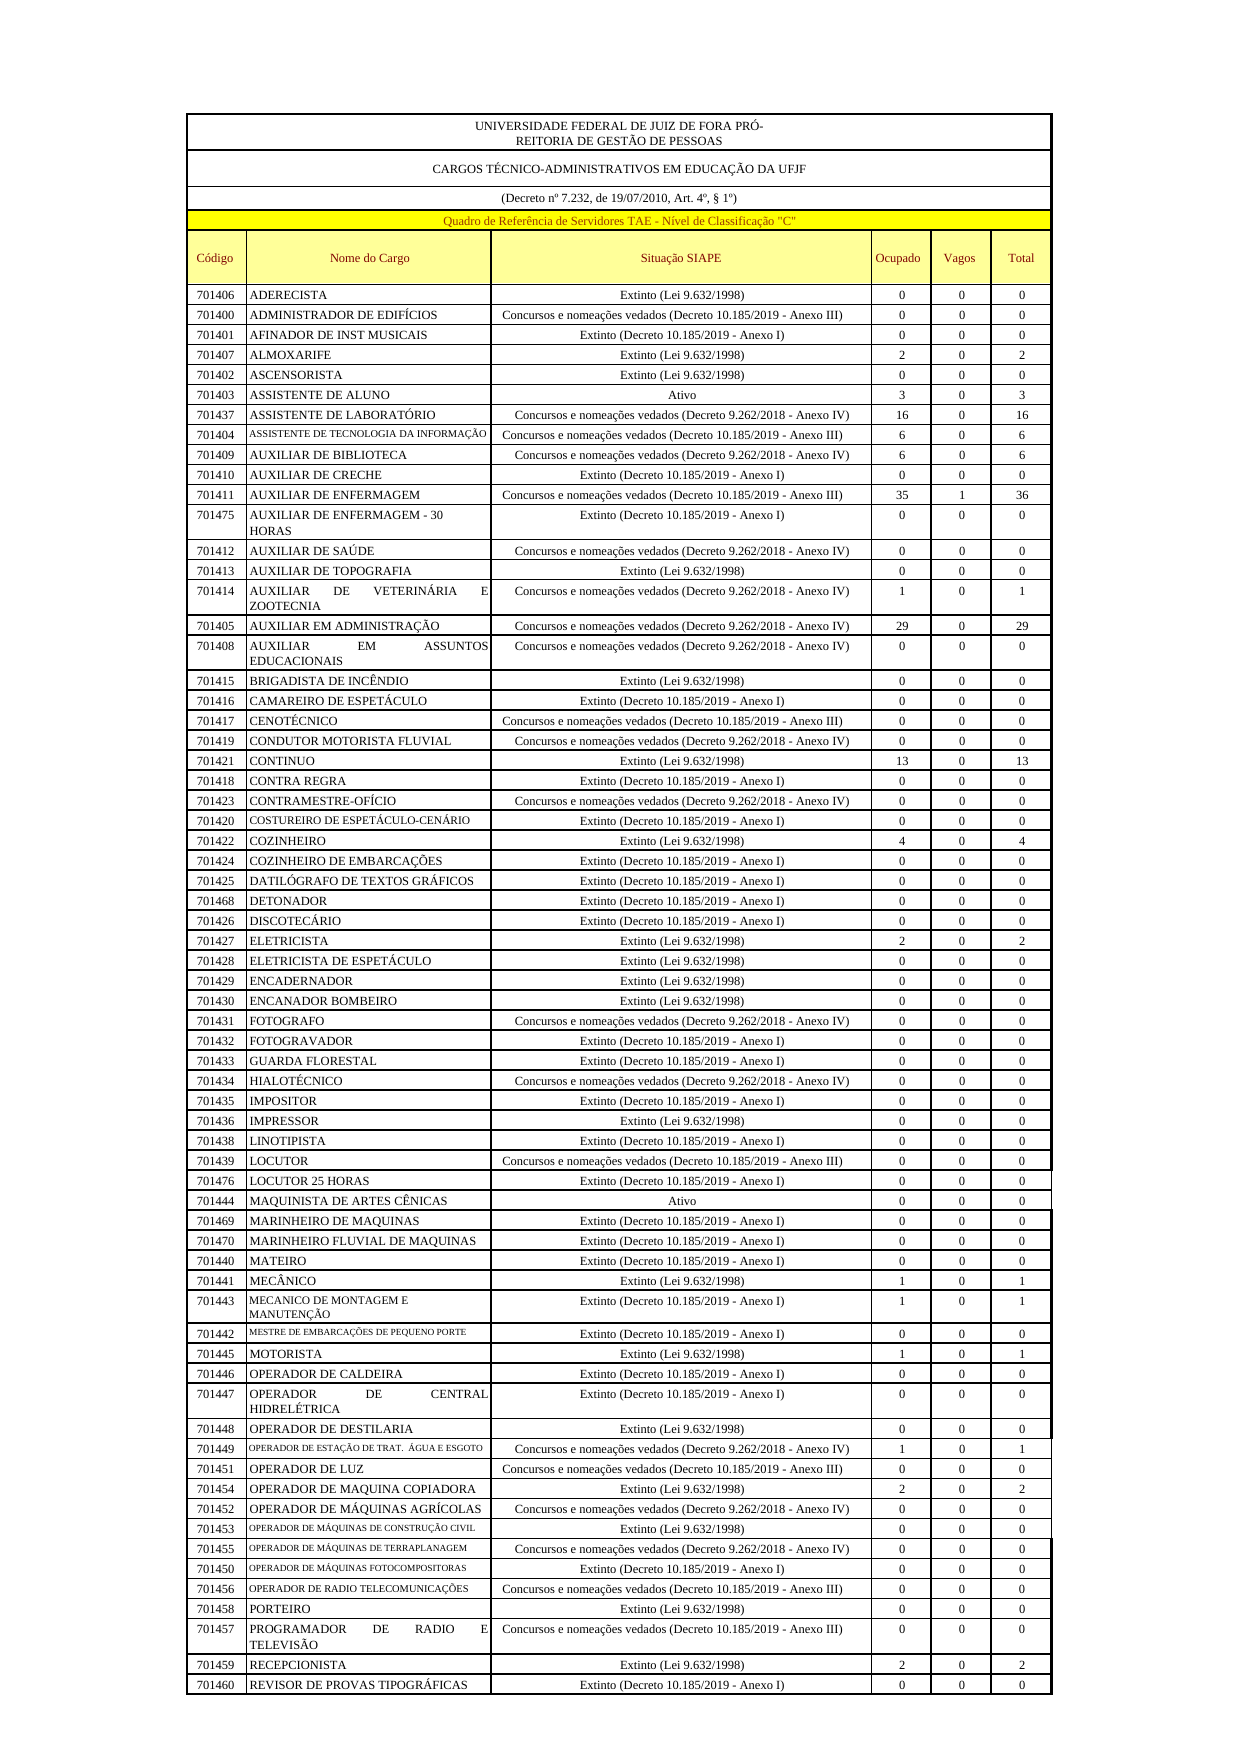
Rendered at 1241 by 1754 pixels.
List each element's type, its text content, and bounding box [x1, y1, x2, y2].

table_cell 701430 [188, 991, 246, 1009]
table_cell 0 [872, 1579, 930, 1598]
table_cell 13 [992, 751, 1050, 769]
table_cell MAQUINISTA DE ARTES CÊNICAS [247, 1191, 490, 1209]
table_cell 0 [932, 1191, 990, 1209]
table_cell Concursos e nomeações vedados (Decreto 9.262/2018 - Anexo IV) [492, 445, 871, 463]
table_cell 0 [872, 1171, 930, 1189]
table_cell MARINHEIRO DE MAQUINAS [247, 1211, 490, 1229]
table_cell 0 [932, 505, 990, 539]
table_cell 701422 [188, 831, 246, 849]
table_cell 0 [932, 1051, 990, 1069]
table_cell 701441 [188, 1271, 246, 1289]
table_cell Concursos e nomeações vedados (Decreto 10.185/2019 - Anexo III) [492, 1459, 871, 1478]
table_cell 1 [872, 580, 930, 614]
table_cell 0 [992, 691, 1050, 709]
table_cell 701432 [188, 1031, 246, 1049]
table_cell 0 [872, 1675, 930, 1693]
table_cell (Decreto nº 7.232, de 19/07/2010, Art. 4º, § 1º) [188, 187, 1050, 209]
table_cell 701460 [188, 1675, 246, 1693]
table_cell 0 [872, 1619, 930, 1653]
table_cell MECÂNICO [247, 1271, 490, 1289]
table_cell ENCADERNADOR [247, 971, 490, 989]
table_cell 701449 [188, 1439, 246, 1458]
table_cell 701415 [188, 671, 246, 689]
table_cell 0 [932, 560, 990, 579]
table_cell 0 [872, 951, 930, 969]
table_cell Extinto (Decreto 10.185/2019 - Anexo I) [492, 1384, 871, 1418]
table_cell 16 [992, 405, 1050, 423]
table_cell Extinto (Lei 9.632/1998) [492, 751, 871, 769]
table_cell 701435 [188, 1091, 246, 1109]
table_cell 0 [872, 811, 930, 829]
table_cell 701429 [188, 971, 246, 989]
table_cell CENOTÉCNICO [247, 711, 490, 729]
table_cell Ativo [492, 1191, 871, 1209]
table_cell ELETRICISTA [247, 931, 490, 949]
table_cell 701458 [188, 1599, 246, 1618]
table_cell LOCUTOR 25 HORAS [247, 1171, 490, 1189]
table_cell ADERECISTA [247, 285, 490, 303]
table_cell Extinto (Lei 9.632/1998) [492, 1271, 871, 1289]
table_cell 701423 [188, 791, 246, 809]
table_cell 0 [932, 365, 990, 383]
table_cell 0 [992, 1051, 1050, 1069]
table_cell 701469 [188, 1211, 246, 1229]
table_cell 0 [872, 1499, 930, 1518]
table_cell 0 [932, 405, 990, 423]
table_cell BRIGADISTA DE INCÊNDIO [247, 671, 490, 689]
table_cell 701405 [188, 616, 246, 634]
table_cell 0 [992, 285, 1050, 303]
table_cell 0 [932, 1031, 990, 1049]
table_cell ASSISTENTE DE TECNOLOGIA DA INFORMAÇÃO [247, 425, 490, 443]
table_cell 1 [992, 1344, 1050, 1362]
table_cell 0 [872, 911, 930, 929]
table_cell 701427 [188, 931, 246, 949]
table_cell 0 [932, 1655, 990, 1673]
table_cell RECEPCIONISTA [247, 1655, 490, 1673]
table_cell 0 [932, 285, 990, 303]
table_cell OPERADOR DE CALDEIRA [247, 1364, 490, 1382]
table_cell 0 [932, 971, 990, 989]
table_cell 0 [872, 285, 930, 303]
table_cell 0 [992, 1231, 1050, 1249]
table_cell Extinto (Lei 9.632/1998) [492, 1419, 871, 1438]
table_cell 0 [992, 1324, 1050, 1342]
table_cell 701428 [188, 951, 246, 969]
table_cell 1 [992, 580, 1050, 614]
table_cell 1 [992, 1271, 1050, 1289]
table_cell 0 [932, 1619, 990, 1653]
table_cell 0 [992, 1675, 1050, 1693]
table_cell 701470 [188, 1231, 246, 1249]
table_cell 0 [932, 691, 990, 709]
table_cell 0 [932, 1499, 990, 1518]
table_cell 701421 [188, 751, 246, 769]
table_cell 0 [992, 771, 1050, 789]
table_cell 0 [932, 751, 990, 769]
table_cell 0 [932, 1251, 990, 1269]
table_cell Extinto (Lei 9.632/1998) [492, 1344, 871, 1362]
table_cell 701406 [188, 285, 246, 303]
table_cell 1 [872, 1344, 930, 1362]
table_cell 701445 [188, 1344, 246, 1362]
table_cell Extinto (Lei 9.632/1998) [492, 951, 871, 969]
table_cell 701408 [188, 636, 246, 669]
table_cell AUXILIAR EM ADMINISTRAÇÃO [247, 616, 490, 634]
table_cell ASSISTENTE DE LABORATÓRIO [247, 405, 490, 423]
table_cell 3 [872, 385, 930, 403]
table_cell 0 [932, 580, 990, 614]
table_cell 701446 [188, 1364, 246, 1382]
table_cell 701418 [188, 771, 246, 789]
table_cell HIALOTÉCNICO [247, 1071, 490, 1089]
table_cell OPERADOR DE MÁQUINAS DE CONSTRUÇÃO CIVIL [247, 1519, 490, 1538]
table_cell 0 [872, 560, 930, 579]
table_cell 2 [992, 931, 1050, 949]
table_cell Quadro de Referência de Servidores TAE - Nível de Classificação "C" [188, 211, 1050, 229]
table_cell Concursos e nomeações vedados (Decreto 9.262/2018 - Anexo IV) [492, 1011, 871, 1029]
table_cell 0 [872, 671, 930, 689]
table_cell Extinto (Decreto 10.185/2019 - Anexo I) [492, 1251, 871, 1269]
table_cell 0 [872, 1251, 930, 1269]
table_cell 0 [992, 1071, 1050, 1089]
table_cell 701419 [188, 731, 246, 749]
table_cell Extinto (Decreto 10.185/2019 - Anexo I) [492, 1211, 871, 1229]
table_cell 0 [872, 325, 930, 343]
table_cell Extinto (Lei 9.632/1998) [492, 1111, 871, 1129]
table_cell 0 [992, 1251, 1050, 1269]
table_cell 701452 [188, 1499, 246, 1518]
table_cell Vagos [932, 231, 990, 283]
table_cell 0 [872, 1231, 930, 1249]
table_cell Extinto (Decreto 10.185/2019 - Anexo I) [492, 691, 871, 709]
table_cell Concursos e nomeações vedados (Decreto 9.262/2018 - Anexo IV) [492, 1539, 871, 1558]
table_cell Extinto (Lei 9.632/1998) [492, 560, 871, 579]
table_cell 0 [992, 1011, 1050, 1029]
table_cell Concursos e nomeações vedados (Decreto 10.185/2019 - Anexo III) [492, 1579, 871, 1598]
table_cell 0 [992, 560, 1050, 579]
table_cell 0 [932, 616, 990, 634]
table_cell FOTOGRAVADOR [247, 1031, 490, 1049]
table_cell ALMOXARIFE [247, 345, 490, 363]
table_cell 6 [992, 425, 1050, 443]
table_cell 701403 [188, 385, 246, 403]
table_cell 701450 [188, 1559, 246, 1578]
table_cell 0 [872, 791, 930, 809]
table_cell 0 [992, 891, 1050, 909]
table_cell 701440 [188, 1251, 246, 1269]
table_cell 701411 [188, 485, 246, 503]
table_cell 0 [992, 671, 1050, 689]
table_cell 0 [932, 791, 990, 809]
table_cell Extinto (Decreto 10.185/2019 - Anexo I) [492, 851, 871, 869]
table_cell Extinto (Decreto 10.185/2019 - Anexo I) [492, 465, 871, 483]
table_cell Extinto (Decreto 10.185/2019 - Anexo I) [492, 1171, 871, 1189]
table_cell Extinto (Decreto 10.185/2019 - Anexo I) [492, 871, 871, 889]
table_cell Extinto (Lei 9.632/1998) [492, 971, 871, 989]
table_cell OPERADOR DE MÁQUINAS DE TERRAPLANAGEM [247, 1539, 490, 1558]
table_cell 1 [992, 1439, 1051, 1458]
table_cell OPERADOR DE MAQUINA COPIADORA [247, 1479, 490, 1498]
table_cell 2 [872, 1479, 930, 1498]
table_cell 0 [872, 771, 930, 789]
table_cell 0 [932, 991, 990, 1009]
table_cell 0 [872, 1459, 930, 1478]
table_cell 701413 [188, 560, 246, 579]
table_cell 701439 [188, 1151, 246, 1169]
table_cell 0 [872, 971, 930, 989]
table_cell Concursos e nomeações vedados (Decreto 9.262/2018 - Anexo IV) [492, 1499, 871, 1518]
table_cell 0 [992, 1031, 1050, 1049]
table_cell 13 [872, 751, 930, 769]
table_cell 0 [932, 1384, 990, 1418]
table_cell 2 [992, 345, 1050, 363]
table_cell 2 [992, 1655, 1050, 1673]
table_cell 0 [872, 540, 930, 559]
table_cell COSTUREIRO DE ESPETÁCULO-CENÁRIO [247, 811, 490, 829]
table_cell 0 [932, 1344, 990, 1362]
table_cell Extinto (Lei 9.632/1998) [492, 285, 871, 303]
table_cell 0 [992, 911, 1050, 929]
table_cell Extinto (Decreto 10.185/2019 - Anexo I) [492, 505, 871, 539]
table_cell 0 [932, 325, 990, 343]
table_cell 0 [872, 1151, 930, 1169]
table_cell 0 [872, 1051, 930, 1069]
table_cell 0 [932, 931, 990, 949]
table_cell Extinto (Lei 9.632/1998) [492, 831, 871, 849]
table_cell Ativo [492, 385, 871, 403]
table_cell 0 [932, 851, 990, 869]
table_cell Extinto (Decreto 10.185/2019 - Anexo I) [492, 891, 871, 909]
table_cell FOTOGRAFO [247, 1011, 490, 1029]
table_cell MESTRE DE EMBARCAÇÕES DE PEQUENO PORTE [247, 1324, 490, 1342]
table_cell 0 [932, 1091, 990, 1109]
table_cell 701453 [188, 1519, 246, 1538]
table_cell 36 [992, 485, 1050, 503]
table_cell 0 [932, 1071, 990, 1089]
table_cell 0 [872, 691, 930, 709]
table_cell 701433 [188, 1051, 246, 1069]
table_cell 0 [992, 325, 1050, 343]
table_cell OPERADOR DE MÁQUINAS FOTOCOMPOSITORAS [247, 1559, 490, 1578]
table_cell OPERADOR DE LUZ [247, 1459, 490, 1478]
table_cell 0 [932, 1271, 990, 1289]
table_cell MOTORISTA [247, 1344, 490, 1362]
table_cell Concursos e nomeações vedados (Decreto 9.262/2018 - Anexo IV) [492, 1439, 871, 1458]
table_cell 16 [872, 405, 930, 423]
table_cell ELETRICISTA DE ESPETÁCULO [247, 951, 490, 969]
table_cell ADMINISTRADOR DE EDIFÍCIOS [247, 305, 490, 323]
table_cell 0 [872, 1211, 930, 1229]
table_cell 0 [872, 1111, 930, 1129]
table_cell Concursos e nomeações vedados (Decreto 9.262/2018 - Anexo IV) [492, 1071, 871, 1089]
table_cell 3 [992, 385, 1050, 403]
table_cell 701468 [188, 891, 246, 909]
table_cell 0 [992, 1599, 1050, 1618]
table_cell 0 [932, 951, 990, 969]
table_cell 701402 [188, 365, 246, 383]
table_cell OPERADOR DE RADIO TELECOMUNICAÇÕES [247, 1579, 490, 1598]
table_cell 0 [992, 1151, 1050, 1169]
table_cell 1 [872, 1271, 930, 1289]
table_cell 0 [932, 540, 990, 559]
table_cell PORTEIRO [247, 1599, 490, 1618]
table_cell 0 [932, 1539, 990, 1558]
table_cell Concursos e nomeações vedados (Decreto 9.262/2018 - Anexo IV) [492, 731, 871, 749]
table_cell ASSISTENTE DE ALUNO [247, 385, 490, 403]
table_cell 0 [992, 971, 1050, 989]
table_cell 0 [932, 1579, 990, 1598]
table_cell 0 [872, 1599, 930, 1618]
table_cell 701412 [188, 540, 246, 559]
table_cell CONTRA REGRA [247, 771, 490, 789]
table_cell 0 [932, 305, 990, 323]
table_cell Concursos e nomeações vedados (Decreto 10.185/2019 - Anexo III) [492, 305, 871, 323]
table_cell 0 [992, 791, 1050, 809]
table_cell 701425 [188, 871, 246, 889]
table_cell Código [188, 231, 246, 283]
table_cell 0 [992, 811, 1050, 829]
table_cell 2 [992, 1479, 1051, 1498]
table_cell 701459 [188, 1655, 246, 1673]
table_cell 0 [932, 811, 990, 829]
table_cell 0 [872, 1559, 930, 1578]
table_cell 0 [992, 711, 1050, 729]
table_cell Situação SIAPE [492, 231, 871, 283]
table_cell Extinto (Decreto 10.185/2019 - Anexo I) [492, 1324, 871, 1342]
table_cell 0 [932, 345, 990, 363]
table_cell 0 [932, 1459, 990, 1478]
table_cell ENCANADOR BOMBEIRO [247, 991, 490, 1009]
table_cell Nome do Cargo [247, 231, 490, 283]
table_cell 701420 [188, 811, 246, 829]
table_cell 35 [872, 485, 930, 503]
table_cell 0 [872, 305, 930, 323]
table_cell 0 [932, 425, 990, 443]
table_cell Extinto (Decreto 10.185/2019 - Anexo I) [492, 1291, 871, 1322]
table_cell 701437 [188, 405, 246, 423]
table_cell Extinto (Lei 9.632/1998) [492, 345, 871, 363]
table_cell Extinto (Lei 9.632/1998) [492, 1599, 871, 1618]
table_cell 0 [932, 831, 990, 849]
table_cell PROGRAMADOR DE RADIO E TELEVISÃO [247, 1619, 490, 1653]
table_cell 0 [992, 1579, 1050, 1598]
table_cell 0 [932, 731, 990, 749]
table_cell 701451 [188, 1459, 246, 1478]
table_cell 0 [872, 505, 930, 539]
table_cell 0 [872, 711, 930, 729]
table_cell 0 [872, 1519, 930, 1538]
table_cell Concursos e nomeações vedados (Decreto 9.262/2018 - Anexo IV) [492, 791, 871, 809]
table_cell OPERADOR DE DESTILARIA [247, 1419, 490, 1438]
table_cell AUXILIAR DE ENFERMAGEM [247, 485, 490, 503]
table_cell 701436 [188, 1111, 246, 1129]
table_cell 0 [932, 385, 990, 403]
table_cell Extinto (Lei 9.632/1998) [492, 1655, 871, 1673]
table_cell 701416 [188, 691, 246, 709]
table_cell 0 [932, 465, 990, 483]
table_cell GUARDA FLORESTAL [247, 1051, 490, 1069]
table_cell 0 [992, 1459, 1051, 1478]
table_cell 0 [992, 1499, 1051, 1518]
table_cell 701409 [188, 445, 246, 463]
table_cell CARGOS TÉCNICO-ADMINISTRATIVOS EM EDUCAÇÃO DA UFJF [188, 151, 1050, 186]
table_cell 0 [992, 851, 1050, 869]
table_cell 701438 [188, 1131, 246, 1149]
table_cell MECANICO DE MONTAGEM E MANUTENÇÃO [247, 1291, 490, 1322]
table_cell Total [992, 231, 1050, 283]
table_cell 701476 [188, 1171, 246, 1189]
table_cell 701454 [188, 1479, 246, 1498]
table_cell OPERADOR DE ESTAÇÃO DE TRAT. ÁGUA E ESGOTO [247, 1439, 490, 1458]
table_cell 0 [932, 1291, 990, 1322]
table_cell 0 [992, 636, 1050, 669]
table_cell LINOTIPISTA [247, 1131, 490, 1149]
table_cell 0 [872, 636, 930, 669]
table_cell 1 [992, 1291, 1050, 1322]
table_cell OPERADOR DE MÁQUINAS AGRÍCOLAS [247, 1499, 490, 1518]
table_cell 0 [992, 465, 1050, 483]
table_cell Extinto (Decreto 10.185/2019 - Anexo I) [492, 811, 871, 829]
table_cell 0 [932, 1111, 990, 1129]
table_cell 0 [992, 1191, 1051, 1209]
table_cell AUXILIAR EM ASSUNTOS EDUCACIONAIS [247, 636, 490, 669]
table_cell 701457 [188, 1619, 246, 1653]
table_cell 701407 [188, 345, 246, 363]
table_cell 0 [992, 505, 1050, 539]
table_cell 0 [872, 1324, 930, 1342]
table_cell 701400 [188, 305, 246, 323]
table_cell 0 [932, 1599, 990, 1618]
table_cell Extinto (Decreto 10.185/2019 - Anexo I) [492, 1091, 871, 1109]
table_cell 0 [992, 1211, 1050, 1229]
table_cell Extinto (Lei 9.632/1998) [492, 1479, 871, 1498]
table_cell 0 [872, 871, 930, 889]
table_cell 4 [872, 831, 930, 849]
table_cell 701414 [188, 580, 246, 614]
table_cell 0 [932, 1519, 990, 1538]
table_cell 29 [872, 616, 930, 634]
table_cell 0 [992, 951, 1050, 969]
table_cell 701401 [188, 325, 246, 343]
table_cell 0 [932, 1011, 990, 1029]
table_cell 1 [872, 1439, 930, 1458]
table_cell Extinto (Decreto 10.185/2019 - Anexo I) [492, 1675, 871, 1693]
table_cell 0 [872, 1031, 930, 1049]
table_cell IMPRESSOR [247, 1111, 490, 1129]
table_cell Extinto (Decreto 10.185/2019 - Anexo I) [492, 1559, 871, 1578]
table_cell Ocupado [872, 231, 930, 283]
table_cell 0 [992, 1384, 1050, 1418]
table_cell 0 [932, 871, 990, 889]
table_cell 0 [992, 1091, 1050, 1109]
table_cell 701448 [188, 1419, 246, 1438]
table_cell Concursos e nomeações vedados (Decreto 9.262/2018 - Anexo IV) [492, 616, 871, 634]
table_cell 0 [872, 1191, 930, 1209]
table_cell Extinto (Decreto 10.185/2019 - Anexo I) [492, 1131, 871, 1149]
table_cell 0 [992, 305, 1050, 323]
table_cell 0 [872, 1364, 930, 1382]
table_cell 0 [992, 1364, 1050, 1382]
table_cell CONTINUO [247, 751, 490, 769]
table_cell Concursos e nomeações vedados (Decreto 10.185/2019 - Anexo III) [492, 485, 871, 503]
table_header UNIVERSIDADE FEDERAL DE JUIZ DE FORA PRÓ-REITORIA DE GESTÃO DE PESSOAS [188, 115, 1050, 149]
table_cell 0 [872, 731, 930, 749]
table_cell Extinto (Lei 9.632/1998) [492, 991, 871, 1009]
table_cell 0 [872, 1011, 930, 1029]
table_cell 701417 [188, 711, 246, 729]
table_cell 0 [932, 1131, 990, 1149]
table_cell DATILÓGRAFO DE TEXTOS GRÁFICOS [247, 871, 490, 889]
table_cell 4 [992, 831, 1050, 849]
table_cell AUXILIAR DE SAÚDE [247, 540, 490, 559]
table_cell AUXILIAR DE VETERINÁRIA E ZOOTECNIA [247, 580, 490, 614]
table_cell 29 [992, 616, 1050, 634]
table_cell 1 [872, 1291, 930, 1322]
table_cell Concursos e nomeações vedados (Decreto 9.262/2018 - Anexo IV) [492, 580, 871, 614]
table_cell 0 [932, 1324, 990, 1342]
table_cell Extinto (Decreto 10.185/2019 - Anexo I) [492, 771, 871, 789]
table_cell 0 [932, 1231, 990, 1249]
table_cell 0 [932, 671, 990, 689]
table_cell 0 [932, 1364, 990, 1382]
table_cell CONTRAMESTRE-OFÍCIO [247, 791, 490, 809]
table_cell AUXILIAR DE CRECHE [247, 465, 490, 483]
table_cell 0 [992, 1419, 1050, 1438]
table_cell 6 [992, 445, 1050, 463]
table_cell 0 [872, 365, 930, 383]
table_cell OPERADOR DE CENTRAL HIDRELÉTRICA [247, 1384, 490, 1418]
table_cell AUXILIAR DE BIBLIOTECA [247, 445, 490, 463]
table_cell Concursos e nomeações vedados (Decreto 10.185/2019 - Anexo III) [492, 425, 871, 443]
table_cell REVISOR DE PROVAS TIPOGRÁFICAS [247, 1675, 490, 1693]
table_cell Extinto (Decreto 10.185/2019 - Anexo I) [492, 1051, 871, 1069]
table_cell 0 [932, 1211, 990, 1229]
table_cell 0 [932, 1559, 990, 1578]
table_cell 0 [932, 1419, 990, 1438]
table_cell 701456 [188, 1579, 246, 1598]
table_cell Concursos e nomeações vedados (Decreto 9.262/2018 - Anexo IV) [492, 540, 871, 559]
table_cell 0 [872, 891, 930, 909]
table_cell 0 [992, 731, 1050, 749]
table_cell 701455 [188, 1539, 246, 1558]
table_cell Extinto (Lei 9.632/1998) [492, 671, 871, 689]
table_cell 0 [872, 1419, 930, 1438]
table_cell MARINHEIRO FLUVIAL DE MAQUINAS [247, 1231, 490, 1249]
table_cell COZINHEIRO DE EMBARCAÇÕES [247, 851, 490, 869]
table_cell 0 [992, 1619, 1050, 1653]
table_cell 0 [932, 911, 990, 929]
table_cell 701475 [188, 505, 246, 539]
table_cell 1 [932, 485, 990, 503]
table_cell IMPOSITOR [247, 1091, 490, 1109]
table_cell 2 [872, 931, 930, 949]
table_cell 701426 [188, 911, 246, 929]
table_cell Extinto (Decreto 10.185/2019 - Anexo I) [492, 1364, 871, 1382]
table_cell 701447 [188, 1384, 246, 1418]
table_cell 0 [932, 891, 990, 909]
table_cell 0 [992, 1559, 1050, 1578]
table_cell Concursos e nomeações vedados (Decreto 9.262/2018 - Anexo IV) [492, 405, 871, 423]
table_cell 6 [872, 425, 930, 443]
table_cell 701434 [188, 1071, 246, 1089]
table_cell AUXILIAR DE TOPOGRAFIA [247, 560, 490, 579]
table_cell 0 [932, 445, 990, 463]
table_cell 701410 [188, 465, 246, 483]
table_cell 701442 [188, 1324, 246, 1342]
table_cell 0 [932, 636, 990, 669]
table_cell 701444 [188, 1191, 246, 1209]
table_cell 0 [872, 1384, 930, 1418]
table_cell 0 [932, 1675, 990, 1693]
table_cell 2 [872, 345, 930, 363]
table_cell 0 [872, 991, 930, 1009]
table_cell 701424 [188, 851, 246, 869]
table_cell Extinto (Lei 9.632/1998) [492, 1519, 871, 1538]
table_cell 0 [992, 871, 1050, 889]
table_cell 0 [932, 1439, 990, 1458]
table_cell LOCUTOR [247, 1151, 490, 1169]
table_cell 701431 [188, 1011, 246, 1029]
table_cell 0 [932, 1171, 990, 1189]
table_cell MATEIRO [247, 1251, 490, 1269]
table_cell Extinto (Decreto 10.185/2019 - Anexo I) [492, 911, 871, 929]
table_cell AUXILIAR DE ENFERMAGEM - 30 HORAS [247, 505, 490, 539]
table_cell Extinto (Lei 9.632/1998) [492, 365, 871, 383]
table_cell 701443 [188, 1291, 246, 1322]
table_cell 0 [872, 1091, 930, 1109]
table_cell 0 [992, 540, 1050, 559]
table_cell Concursos e nomeações vedados (Decreto 10.185/2019 - Anexo III) [492, 711, 871, 729]
table_cell 0 [992, 1171, 1051, 1189]
table_cell 0 [992, 1539, 1050, 1558]
table_cell Extinto (Decreto 10.185/2019 - Anexo I) [492, 325, 871, 343]
table_cell Concursos e nomeações vedados (Decreto 10.185/2019 - Anexo III) [492, 1619, 871, 1653]
table_cell 6 [872, 445, 930, 463]
table_cell Extinto (Lei 9.632/1998) [492, 931, 871, 949]
table_cell 0 [992, 1111, 1050, 1129]
table_cell 701404 [188, 425, 246, 443]
table_cell 0 [872, 465, 930, 483]
table_cell 0 [992, 1519, 1051, 1538]
table_cell 0 [992, 365, 1050, 383]
table_cell 0 [872, 1071, 930, 1089]
table_cell DETONADOR [247, 891, 490, 909]
table_cell 0 [992, 1131, 1050, 1149]
table_cell 0 [872, 1131, 930, 1149]
table_cell ASCENSORISTA [247, 365, 490, 383]
table_cell COZINHEIRO [247, 831, 490, 849]
table_cell 0 [992, 991, 1050, 1009]
table_cell 0 [932, 1151, 990, 1169]
table_cell 0 [872, 851, 930, 869]
table_cell Concursos e nomeações vedados (Decreto 10.185/2019 - Anexo III) [492, 1151, 871, 1169]
table_cell AFINADOR DE INST MUSICAIS [247, 325, 490, 343]
table_cell 0 [932, 711, 990, 729]
table_cell 0 [932, 1479, 990, 1498]
table_cell 2 [872, 1655, 930, 1673]
table_cell CAMAREIRO DE ESPETÁCULO [247, 691, 490, 709]
table_cell DISCOTECÁRIO [247, 911, 490, 929]
table_cell CONDUTOR MOTORISTA FLUVIAL [247, 731, 490, 749]
table_cell Concursos e nomeações vedados (Decreto 9.262/2018 - Anexo IV) [492, 636, 871, 669]
table_cell 0 [932, 771, 990, 789]
table_cell Extinto (Decreto 10.185/2019 - Anexo I) [492, 1231, 871, 1249]
table_cell Extinto (Decreto 10.185/2019 - Anexo I) [492, 1031, 871, 1049]
table_cell 0 [872, 1539, 930, 1558]
